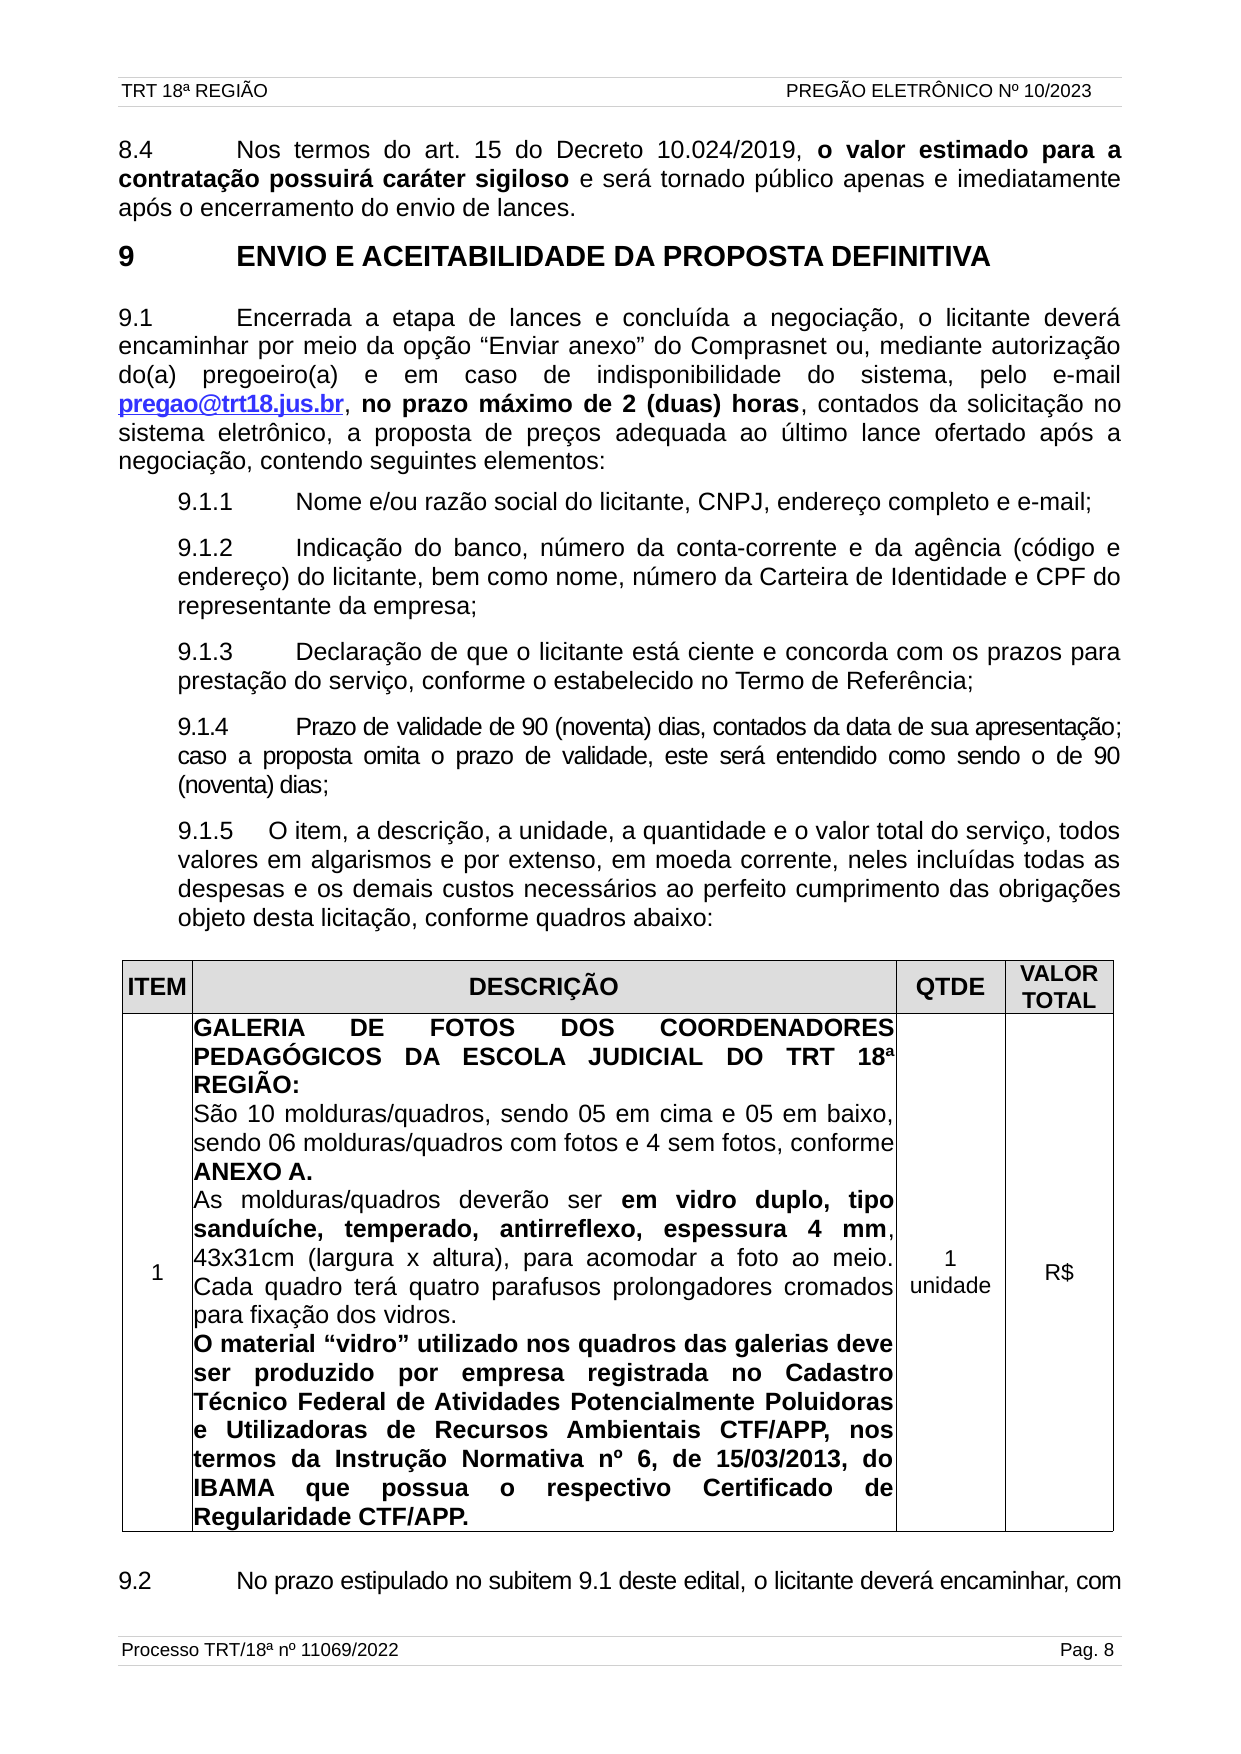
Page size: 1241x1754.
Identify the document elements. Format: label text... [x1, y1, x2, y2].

list 9.1.3 Declaração de que o licitante está ciente e concorda com os prazos para prestação do serviço, conforme o estabelecido no Termo de Referência; [177, 637, 1122, 695]
table_header VALOR TOTAL [1006, 961, 1113, 1013]
text 9.1.2 Indicação do banco, número da conta-corrente e da agência (código e endereço) do licitante, bem como nome, número da Carteira de Identidade e CPF do representante da empresa; [177, 533, 1122, 619]
table_header DESCRIÇÃO [193, 961, 896, 1013]
text 9 ENVIO E ACEITABILIDADE DA PROPOSTA DEFINITIVA [118, 239, 1122, 273]
list O item, a descrição, a unidade, a quantidade e o valor total do serviço, todos valores em algarismos e por extenso, em moeda corrente, neles incluídas todas as despesas e os demais custos necessários ao perfeito cumprimento das obrigações objeto desta licitação, conforme quadros abaixo: [178, 816, 1122, 931]
table_cell R$ [1006, 1014, 1113, 1531]
text 8.4 Nos termos do art. 15 do Decreto 10.024/2019, o valor estimado para a contratação possuirá caráter sigiloso e será tornado público apenas e imediatamente após o encerramento do envio de lances. [118, 136, 1122, 222]
table_header ITEM [123, 961, 192, 1013]
list 9.1.4 Prazo de validade de 90 (noventa) dias, contados da data de sua apresentação; caso a proposta omita o prazo de validade, este será entendido como sendo o de 90 (noventa) dias; [177, 712, 1122, 799]
table_cell GALERIA DE FOTOS DOS COORDENADORES PEDAGÓGICOS DA ESCOLA JUDICIAL DO TRT 18ª REGIÃO: São 10 molduras/quadros, sendo 05 em cima e 05 em baixo, sendo 06 molduras/quadros com fotos e 4 sem fotos, conforme ANEXO A. As molduras/quadros deverão ser em vidro duplo, tipo sanduíche, temperado, antirreflexo, espessura 4 mm, 43x31cm (largura x altura), para acomodar a foto ao meio. Cada quadro terá quatro parafusos prolongadores cromados para fixação dos vidros. O material “vidro” utilizado nos quadros das galerias deve ser produzido por empresa registrada no Cadastro Técnico Federal de Atividades Potencialmente Poluidoras e Utilizadoras de Recursos Ambientais CTF/APP, nos termos da Instrução Normativa nº 6, de 15/03/2013, do IBAMA que possua o respectivo Certificado de Regularidade CTF/APP. [193, 1014, 896, 1531]
table_cell 1 unidade [897, 1014, 1005, 1531]
text 9.1.1 Nome e/ou razão social do licitante, CNPJ, endereço completo e e-mail; [177, 487, 1122, 516]
list 9.2 No prazo estipulado no subitem 9.1 deste edital, o licitante deverá encaminhar, com [118, 1566, 1122, 1595]
table_cell 1 [123, 1014, 192, 1531]
table_header QTDE [897, 961, 1005, 1013]
text 9.1 Encerrada a etapa de lances e concluída a negociação, o licitante deverá encaminhar por meio da opção “Enviar anexo” do Comprasnet ou, mediante autorização do(a) pregoeiro(a) e em caso de indisponibilidade do sistema, pelo e-mail pregao@trt18.jus.br, no prazo máximo de 2 (duas) horas, contados da solicitação no sistema eletrônico, a proposta de preços adequada ao último lance ofertado após a negociação, contendo seguintes elementos: [118, 302, 1122, 475]
